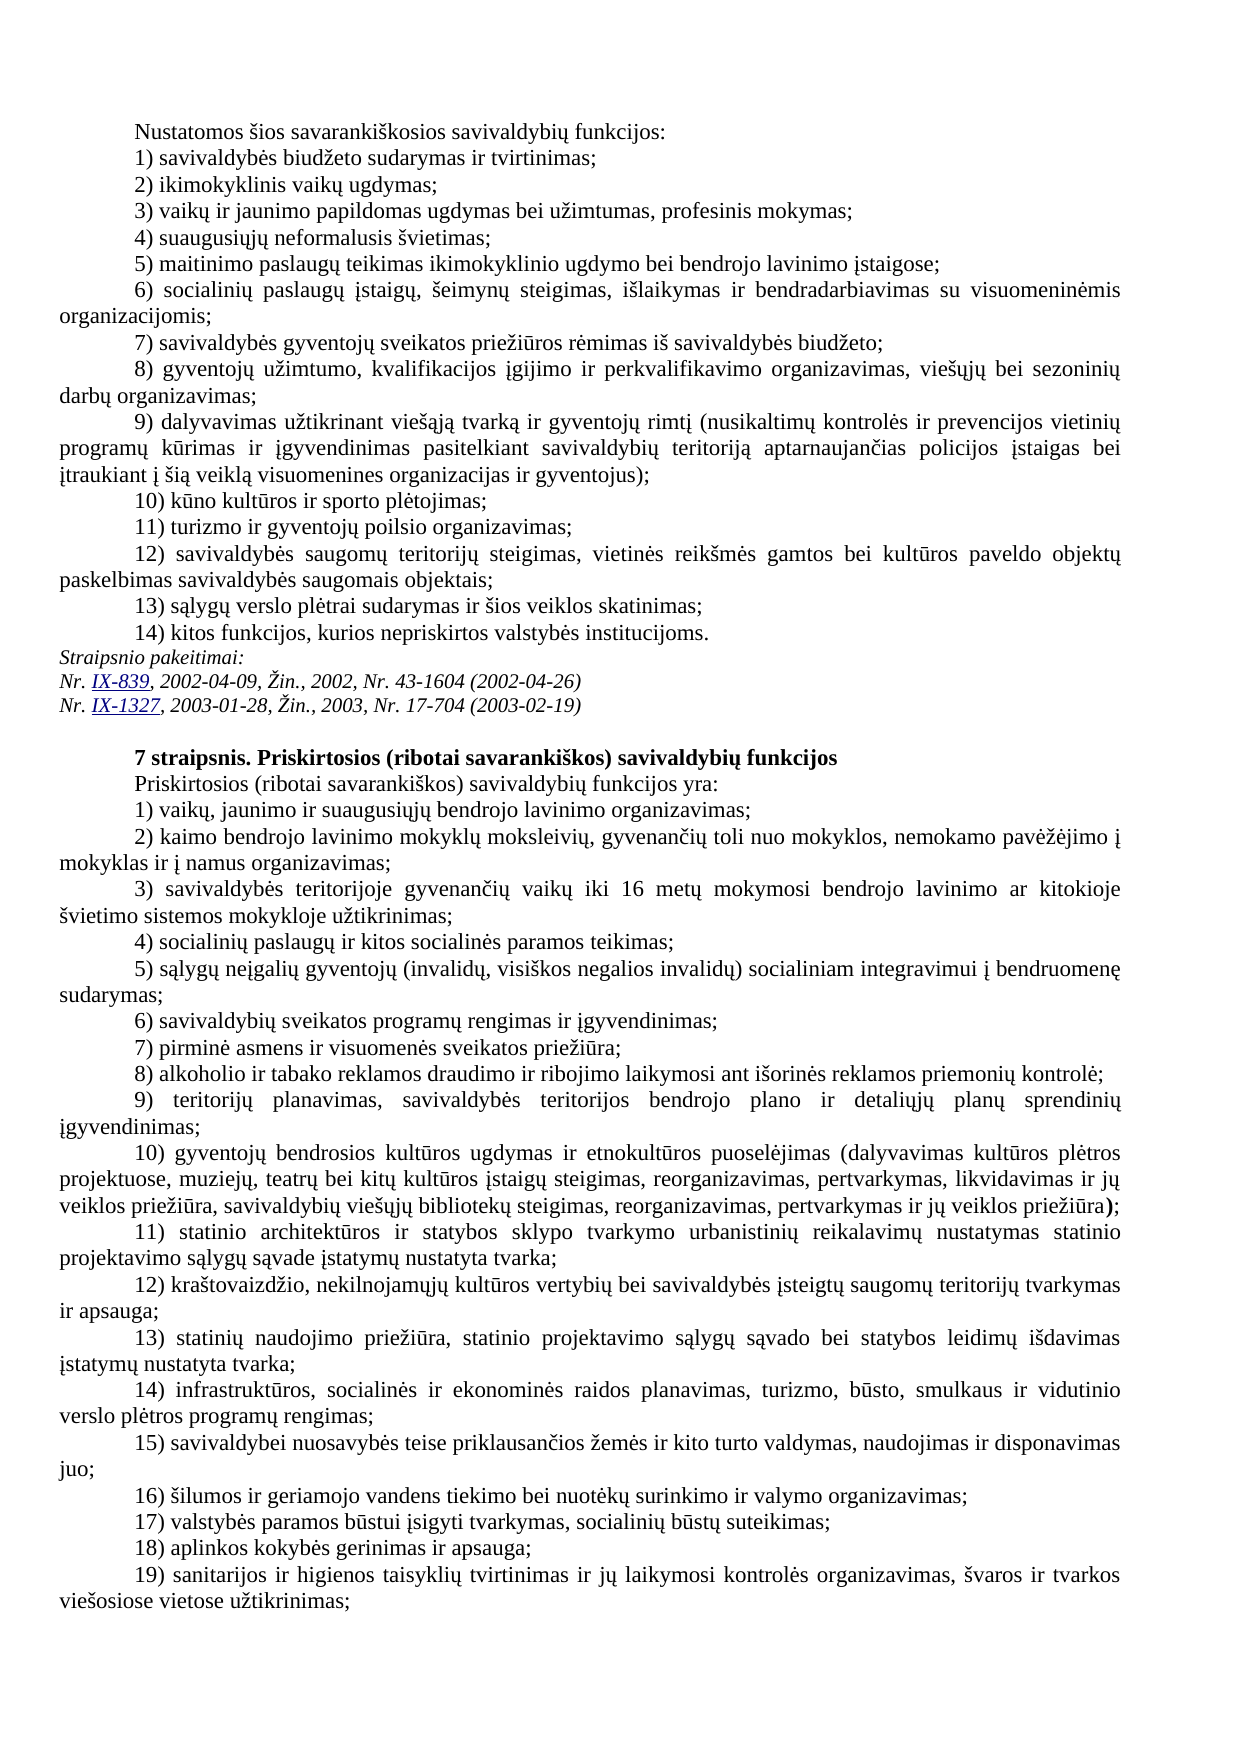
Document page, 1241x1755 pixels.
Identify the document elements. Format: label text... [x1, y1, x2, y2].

text 3) vaikų ir jaunimo papildomas ugdymas bei užimtumas, profesinis mokymas; [59, 197, 1122, 223]
text 4) suaugusiųjų neformalusis švietimas; [59, 223, 1122, 250]
text Nustatomos šios savarankiškosios savivaldybių funkcijos: [59, 118, 1122, 144]
text 10) gyventojų bendrosios kultūros ugdymas ir etnokultūros puoselėjimas (dalyvavimas kultūros plėtros projektuose, muziejų, teatrų bei kitų kultūros įstaigų steigimas, reorganizavimas, pertvarkymas, likvidavimas ir jų veiklos priežiūra, savivaldybių viešųjų bibliotekų steigimas, reorganizavimas, pertvarkymas ir jų veiklos priežiūra); [59, 1139, 1122, 1218]
text 14) infrastruktūros, socialinės ir ekonominės raidos planavimas, turizmo, būsto, smulkaus ir vidutinio verslo plėtros programų rengimas; [59, 1376, 1122, 1429]
text 15) savivaldybei nuosavybės teise priklausančios žemės ir kito turto valdymas, naudojimas ir disponavimas juo; [59, 1429, 1122, 1482]
text 6) savivaldybių sveikatos programų rengimas ir įgyvendinimas; [59, 1007, 1122, 1034]
text 3) savivaldybės teritorijoje gyvenančių vaikų iki 16 metų mokymosi bendrojo lavinimo ar kitokioje švietimo sistemos mokykloje užtikrinimas; [59, 876, 1122, 928]
text 1) savivaldybės biudžeto sudarymas ir tvirtinimas; [59, 144, 1122, 171]
text 11) statinio architektūros ir statybos sklypo tvarkymo urbanistinių reikalavimų nustatymas statinio projektavimo sąlygų sąvade įstatymų nustatyta tvarka; [59, 1218, 1122, 1271]
text 1) vaikų, jaunimo ir suaugusiųjų bendrojo lavinimo organizavimas; [59, 796, 1122, 823]
text 14) kitos funkcijos, kurios nepriskirtos valstybės institucijoms. [59, 619, 1122, 645]
text 2) ikimokyklinis vaikų ugdymas; [59, 171, 1122, 197]
text 7 straipsnis. Priskirtosios (ribotai savarankiškos) savivaldybių funkcijos [59, 744, 1122, 770]
text 7) savivaldybės gyventojų sveikatos priežiūros rėmimas iš savivaldybės biudžeto; [59, 329, 1122, 355]
text Straipsnio pakeitimai: [59, 645, 1122, 669]
text 12) savivaldybės saugomų teritorijų steigimas, vietinės reikšmės gamtos bei kultūros paveldo objektų paskelbimas savivaldybės saugomais objektais; [59, 540, 1122, 592]
text Nr. IX-839, 2002-04-09, Žin., 2002, Nr. 43-1604 (2002-04-26) [59, 669, 1122, 693]
text 5) sąlygų neįgalių gyventojų (invalidų, visiškos negalios invalidų) socialiniam integravimui į bendruomenę sudarymas; [59, 954, 1122, 1007]
text 18) aplinkos kokybės gerinimas ir apsauga; [59, 1534, 1122, 1561]
text 5) maitinimo paslaugų teikimas ikimokyklinio ugdymo bei bendrojo lavinimo įstaigose; [59, 250, 1122, 276]
text 12) kraštovaizdžio, nekilnojamųjų kultūros vertybių bei savivaldybės įsteigtų saugomų teritorijų tvarkymas ir apsauga; [59, 1271, 1122, 1323]
text 16) šilumos ir geriamojo vandens tiekimo bei nuotėkų surinkimo ir valymo organizavimas; [59, 1482, 1122, 1508]
text Nr. IX-1327, 2003-01-28, Žin., 2003, Nr. 17-704 (2003-02-19) [59, 693, 1122, 717]
text 13) statinių naudojimo priežiūra, statinio projektavimo sąlygų sąvado bei statybos leidimų išdavimas įstatymų nustatyta tvarka; [59, 1323, 1122, 1376]
text 7) pirminė asmens ir visuomenės sveikatos priežiūra; [59, 1034, 1122, 1060]
text 17) valstybės paramos būstui įsigyti tvarkymas, socialinių būstų suteikimas; [59, 1508, 1122, 1534]
text 13) sąlygų verslo plėtrai sudarymas ir šios veiklos skatinimas; [59, 592, 1122, 619]
text Priskirtosios (ribotai savarankiškos) savivaldybių funkcijos yra: [59, 770, 1122, 796]
text 19) sanitarijos ir higienos taisyklių tvirtinimas ir jų laikymosi kontrolės organizavimas, švaros ir tvarkos viešosiose vietose užtikrinimas; [59, 1561, 1122, 1613]
text 11) turizmo ir gyventojų poilsio organizavimas; [59, 513, 1122, 540]
text 9) dalyvavimas užtikrinant viešąją tvarką ir gyventojų rimtį (nusikaltimų kontrolės ir prevencijos vietinių programų kūrimas ir įgyvendinimas pasitelkiant savivaldybių teritoriją aptarnaujančias policijos įstaigas bei įtraukiant į šią veiklą visuomenines organizacijas ir gyventojus); [59, 408, 1122, 487]
text 9) teritorijų planavimas, savivaldybės teritorijos bendrojo plano ir detaliųjų planų sprendinių įgyvendinimas; [59, 1086, 1122, 1139]
text 8) alkoholio ir tabako reklamos draudimo ir ribojimo laikymosi ant išorinės reklamos priemonių kontrolė; [59, 1060, 1122, 1086]
text 10) kūno kultūros ir sporto plėtojimas; [59, 487, 1122, 513]
text 2) kaimo bendrojo lavinimo mokyklų moksleivių, gyvenančių toli nuo mokyklos, nemokamo pavėžėjimo į mokyklas ir į namus organizavimas; [59, 823, 1122, 876]
text 6) socialinių paslaugų įstaigų, šeimynų steigimas, išlaikymas ir bendradarbiavimas su visuomeninėmis organizacijomis; [59, 276, 1122, 329]
text 4) socialinių paslaugų ir kitos socialinės paramos teikimas; [59, 928, 1122, 954]
text 8) gyventojų užimtumo, kvalifikacijos įgijimo ir perkvalifikavimo organizavimas, viešųjų bei sezoninių darbų organizavimas; [59, 355, 1122, 408]
